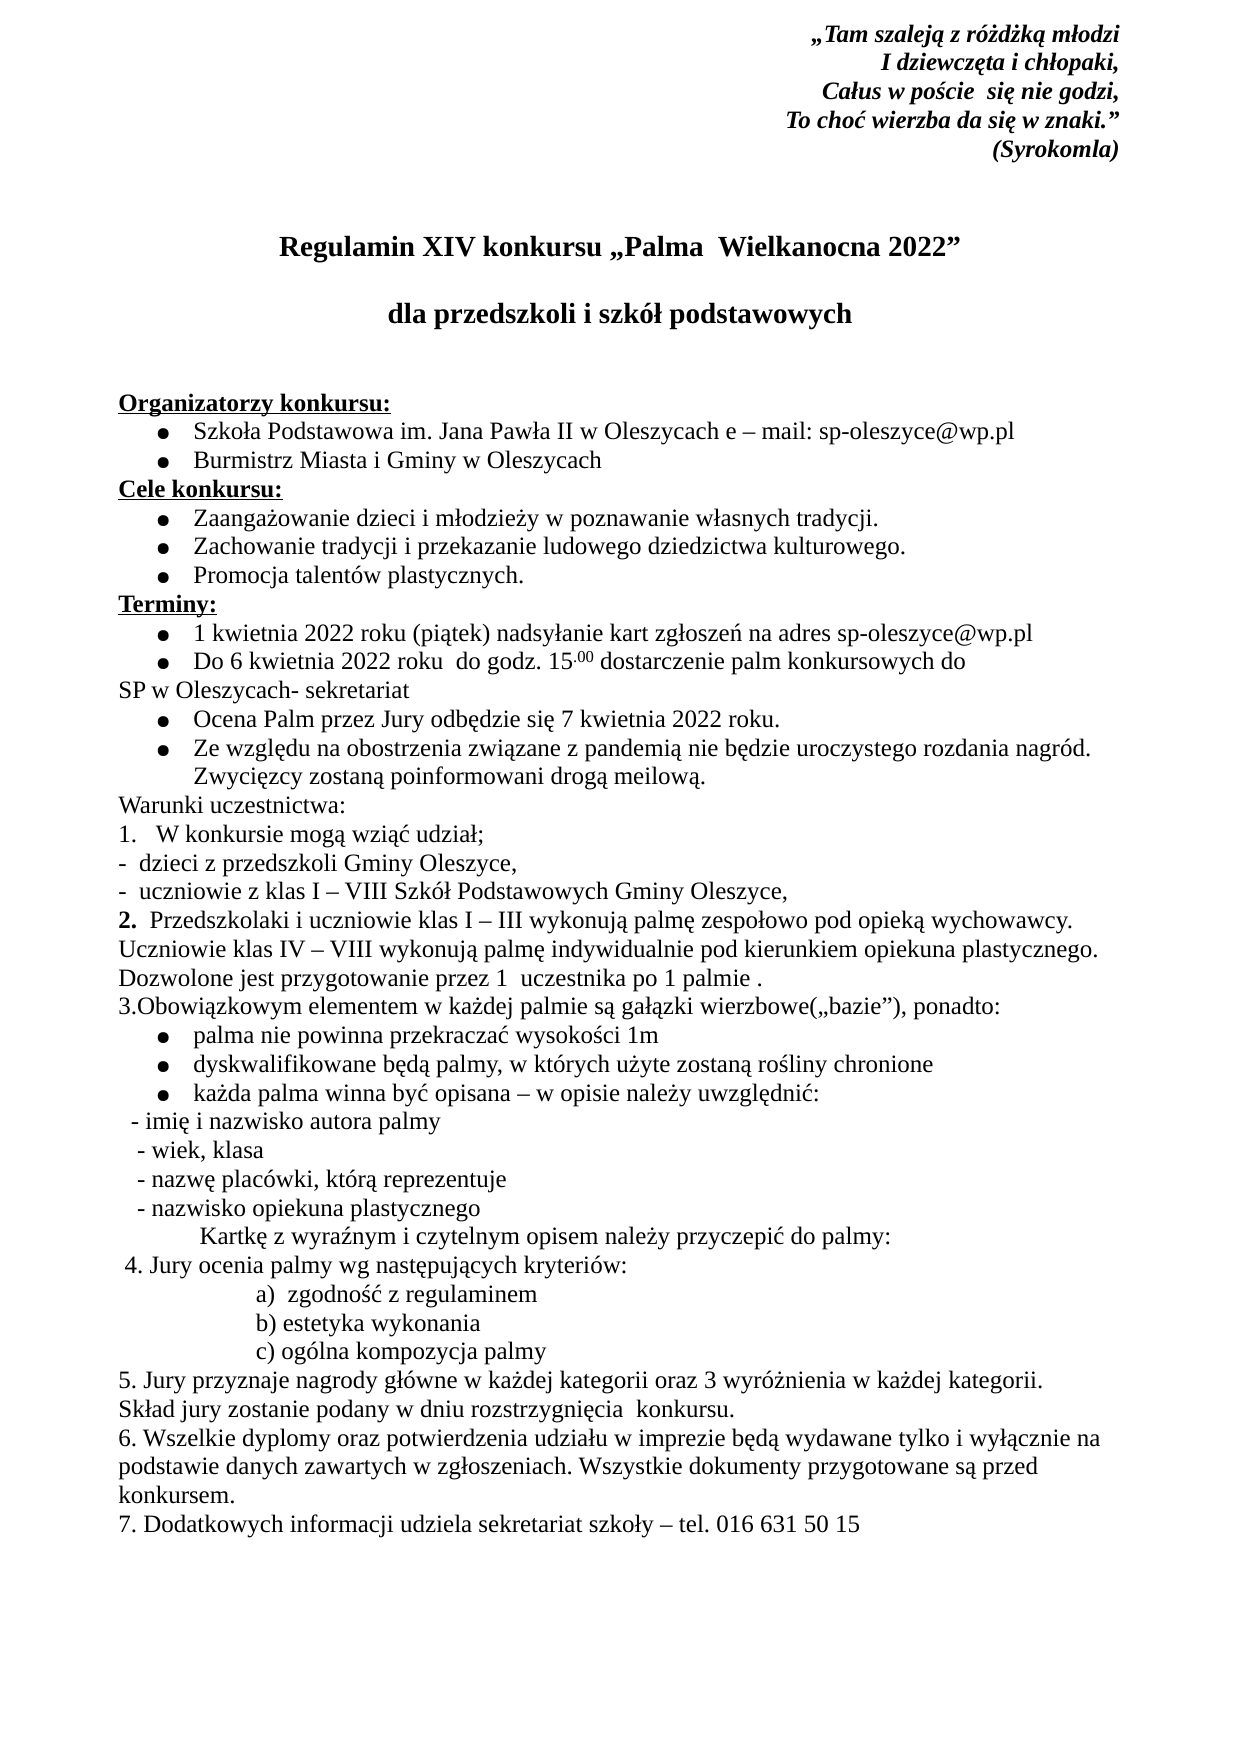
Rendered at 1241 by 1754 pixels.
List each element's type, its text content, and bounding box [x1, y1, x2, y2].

text Całus w poście się nie godzi, [118, 76, 1122, 105]
text Kartkę z wyraźnym i czytelnym opisem należy przyczepić do palmy: [118, 1221, 1122, 1250]
text Regulamin XIV konkursu „Palma Wielkanocna 2022” [118, 229, 1122, 263]
text c) ogólna kompozycja palmy [118, 1336, 1122, 1365]
text Terminy: [118, 589, 1122, 618]
list Ze względu na obostrzenia związane z pandemią nie będzie uroczystego rozdania nagród. Zwycięzcy zostaną poinformowani drogą meilową. [156, 733, 1122, 790]
text - wiek, klasa [118, 1135, 1122, 1164]
text 7. Dodatkowych informacji udziela sekretariat szkoły – tel. 016 631 50 15 [118, 1509, 1122, 1538]
text Cele konkursu: [118, 474, 1122, 503]
list Szkoła Podstawowa im. Jana Pawła II w Oleszycach e – mail: sp-oleszyce@wp.pl [156, 416, 1122, 445]
list Do 6 kwietnia 2022 roku do godz. 15.00 dostarczenie palm konkursowych do [156, 646, 1122, 675]
list 1 kwietnia 2022 roku (piątek) nadsyłanie kart zgłoszeń na adres sp-oleszyce@wp.pl [156, 618, 1122, 646]
text 4. Jury ocenia palmy wg następujących kryteriów: [118, 1250, 1122, 1279]
list Zachowanie tradycji i przekazanie ludowego dziedzictwa kulturowego. [156, 531, 1122, 560]
text To choć wierzba da się w znaki.” [118, 105, 1122, 134]
list palma nie powinna przekraczać wysokości 1m [156, 1020, 1122, 1049]
text dla przedszkoli i szkół podstawowych [118, 297, 1122, 330]
text Dozwolone jest przygotowanie przez 1 uczestnika po 1 palmie . [118, 963, 1122, 991]
text - imię i nazwisko autora palmy [118, 1106, 1122, 1135]
text 6. Wszelkie dyplomy oraz potwierdzenia udziału w imprezie będą wydawane tylko i wyłącznie na podstawie danych zawartych w zgłoszeniach. Wszystkie dokumenty przygotowane są przed konkursem. [118, 1423, 1122, 1509]
text I dziewczęta i chłopaki, [118, 47, 1122, 76]
text „Tam szaleją z różdżką młodzi [118, 19, 1122, 47]
list dyskwalifikowane będą palmy, w których użyte zostaną rośliny chronione [156, 1049, 1122, 1078]
text Organizatorzy konkursu: [118, 388, 1122, 416]
text - uczniowie z klas I – VIII Szkół Podstawowych Gminy Oleszyce, [118, 876, 1122, 905]
text Warunki uczestnictwa: [118, 790, 1122, 819]
text - dzieci z przedszkoli Gminy Oleszyce, [118, 848, 1122, 876]
text 3.Obowiązkowym elementem w każdej palmie są gałązki wierzbowe(„bazie”), ponadto: [118, 991, 1122, 1020]
list Zaangażowanie dzieci i młodzieży w poznawanie własnych tradycji. [156, 503, 1122, 531]
list W konkursie mogą wziąć udział; [118, 819, 1122, 848]
text b) estetyka wykonania [118, 1308, 1122, 1336]
text 2. Przedszkolaki i uczniowie klas I – III wykonują palmę zespołowo pod opieką wychowawcy. Uczniowie klas IV – VIII wykonują palmę indywidualnie pod kierunkiem opiekuna plastycznego. [118, 905, 1122, 963]
list Burmistrz Miasta i Gminy w Oleszycach [156, 445, 1122, 474]
text - nazwę placówki, którą reprezentuje [118, 1164, 1122, 1193]
text a) zgodność z regulaminem [118, 1279, 1122, 1308]
list Promocja talentów plastycznych. [156, 560, 1122, 589]
text - nazwisko opiekuna plastycznego [118, 1193, 1122, 1221]
list każda palma winna być opisana – w opisie należy uwzględnić: [156, 1078, 1122, 1106]
list Ocena Palm przez Jury odbędzie się 7 kwietnia 2022 roku. [156, 704, 1122, 733]
text (Syrokomla) [118, 134, 1122, 162]
text 5. Jury przyznaje nagrody główne w każdej kategorii oraz 3 wyróżnienia w każdej kategorii. Skład jury zostanie podany w dniu rozstrzygnięcia konkursu. [118, 1365, 1122, 1423]
text SP w Oleszycach- sekretariat [118, 675, 1122, 704]
